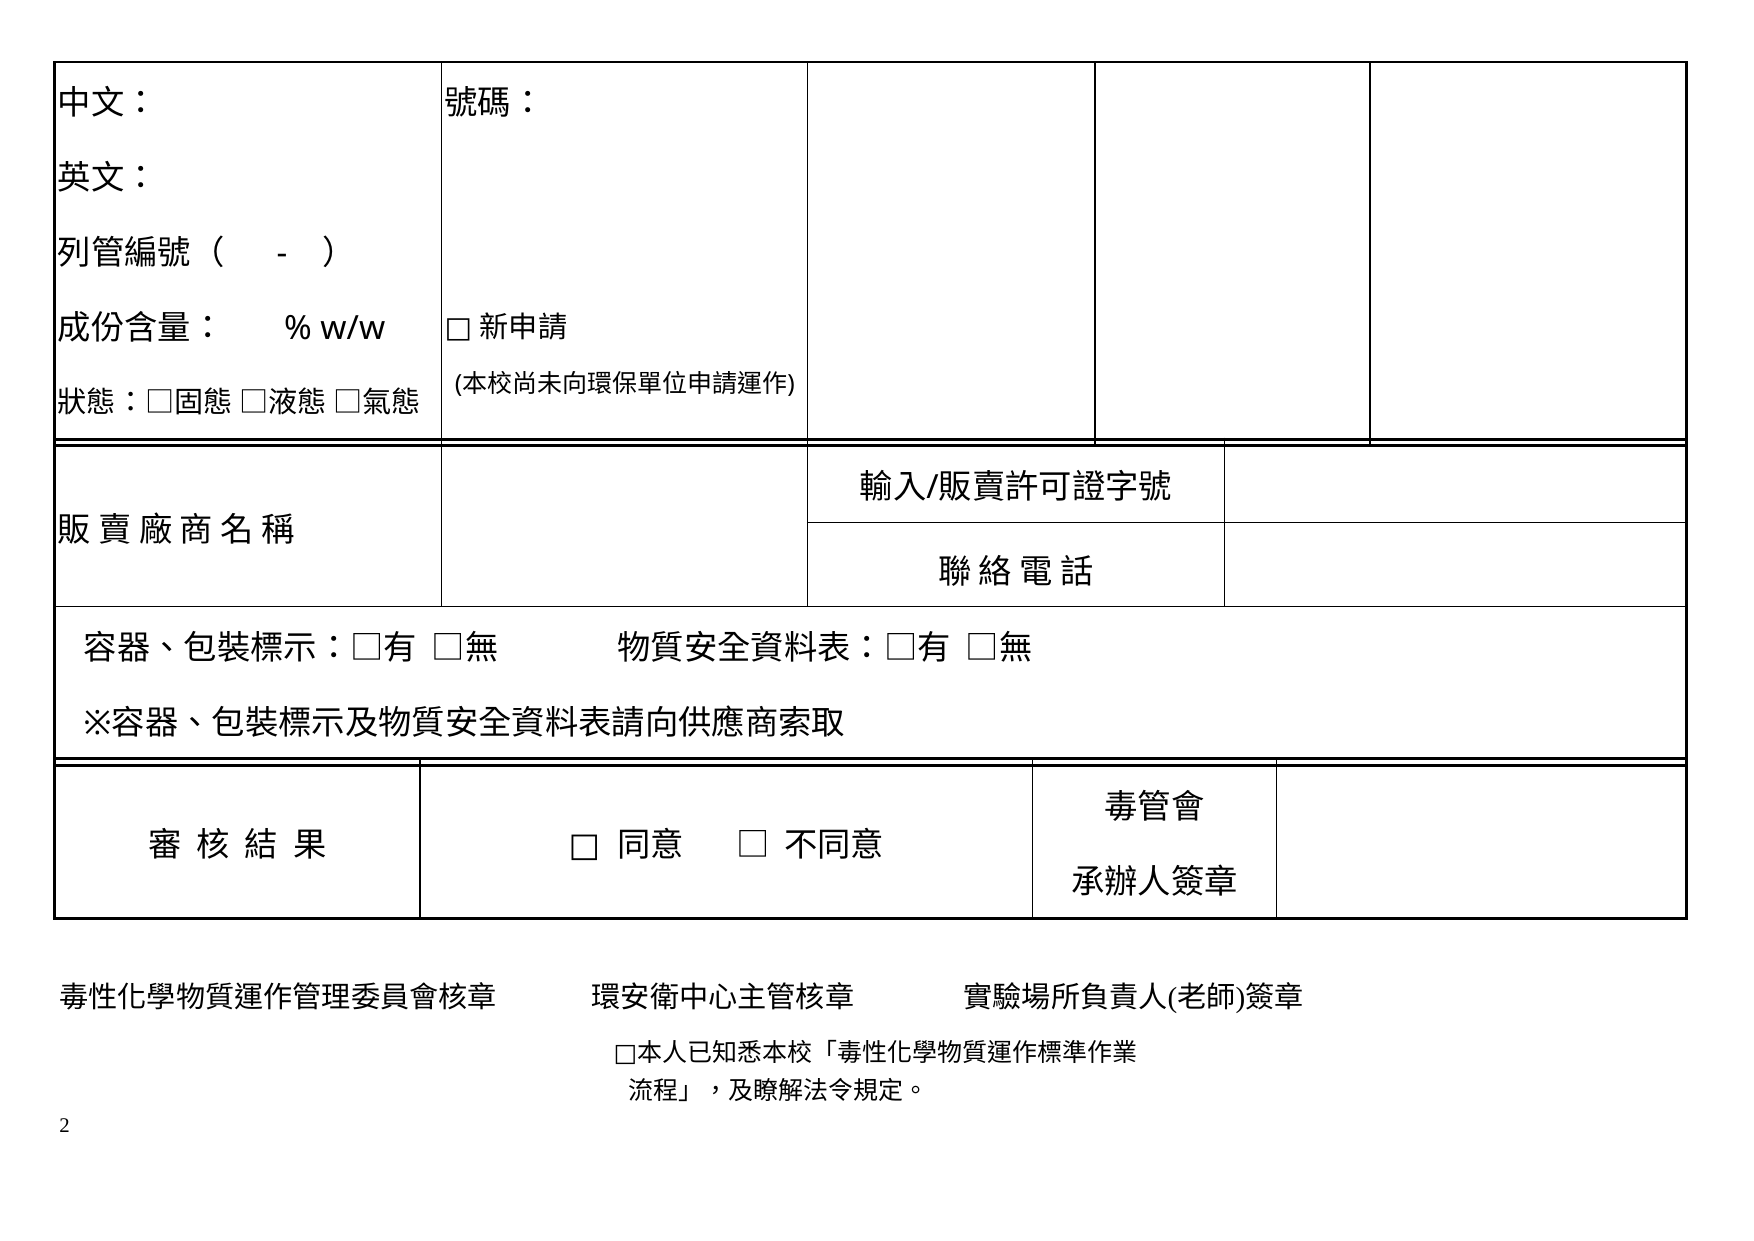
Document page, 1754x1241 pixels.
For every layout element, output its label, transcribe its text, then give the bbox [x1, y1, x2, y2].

table_cell [442, 447, 807, 606]
text □本人已知悉本校「毒性化學物質運作標準作業 [59, 1032, 1718, 1070]
table_cell 中文： 英文： 列管編號（ - ） 成份含量： % w/w 狀態：□固態 □液態 □氣態 [56, 63, 441, 437]
table_cell 聯 絡 電 話 [808, 523, 1224, 606]
table_cell 輸入/販賣許可證字號 [808, 447, 1224, 522]
table_cell [56, 760, 419, 764]
table_cell □ 同意 □ 不同意 [421, 767, 1032, 917]
table_cell [1277, 767, 1685, 917]
table_cell [1225, 523, 1685, 606]
table_cell 容器、包裝標示：□有 □無 物質安全資料表：□有 □無 ※容器、包裝標示及物質安全資料表請向供應商索取 [56, 607, 1685, 757]
table_cell 審 核 結 果 [56, 767, 419, 917]
table_cell [1371, 63, 1685, 437]
table_cell [1225, 447, 1685, 522]
text 流程」，及瞭解法令規定。 [59, 1070, 1718, 1107]
table_cell [421, 760, 1032, 764]
text 毒性化學物質運作管理委員會核章 環安衛中心主管核章 實驗場所負責人(老師)簽章 [59, 957, 1718, 1032]
table_cell [1096, 63, 1369, 437]
table_cell [1033, 760, 1276, 764]
table_cell [1277, 760, 1685, 764]
table_cell 號碼： □ 新申請 (本校尚未向環保單位申請運作) [442, 63, 807, 437]
table_cell 毒管會 承辦人簽章 [1033, 767, 1276, 917]
table_cell [808, 63, 1094, 437]
table_cell 販 賣 廠 商 名 稱 [56, 447, 441, 606]
